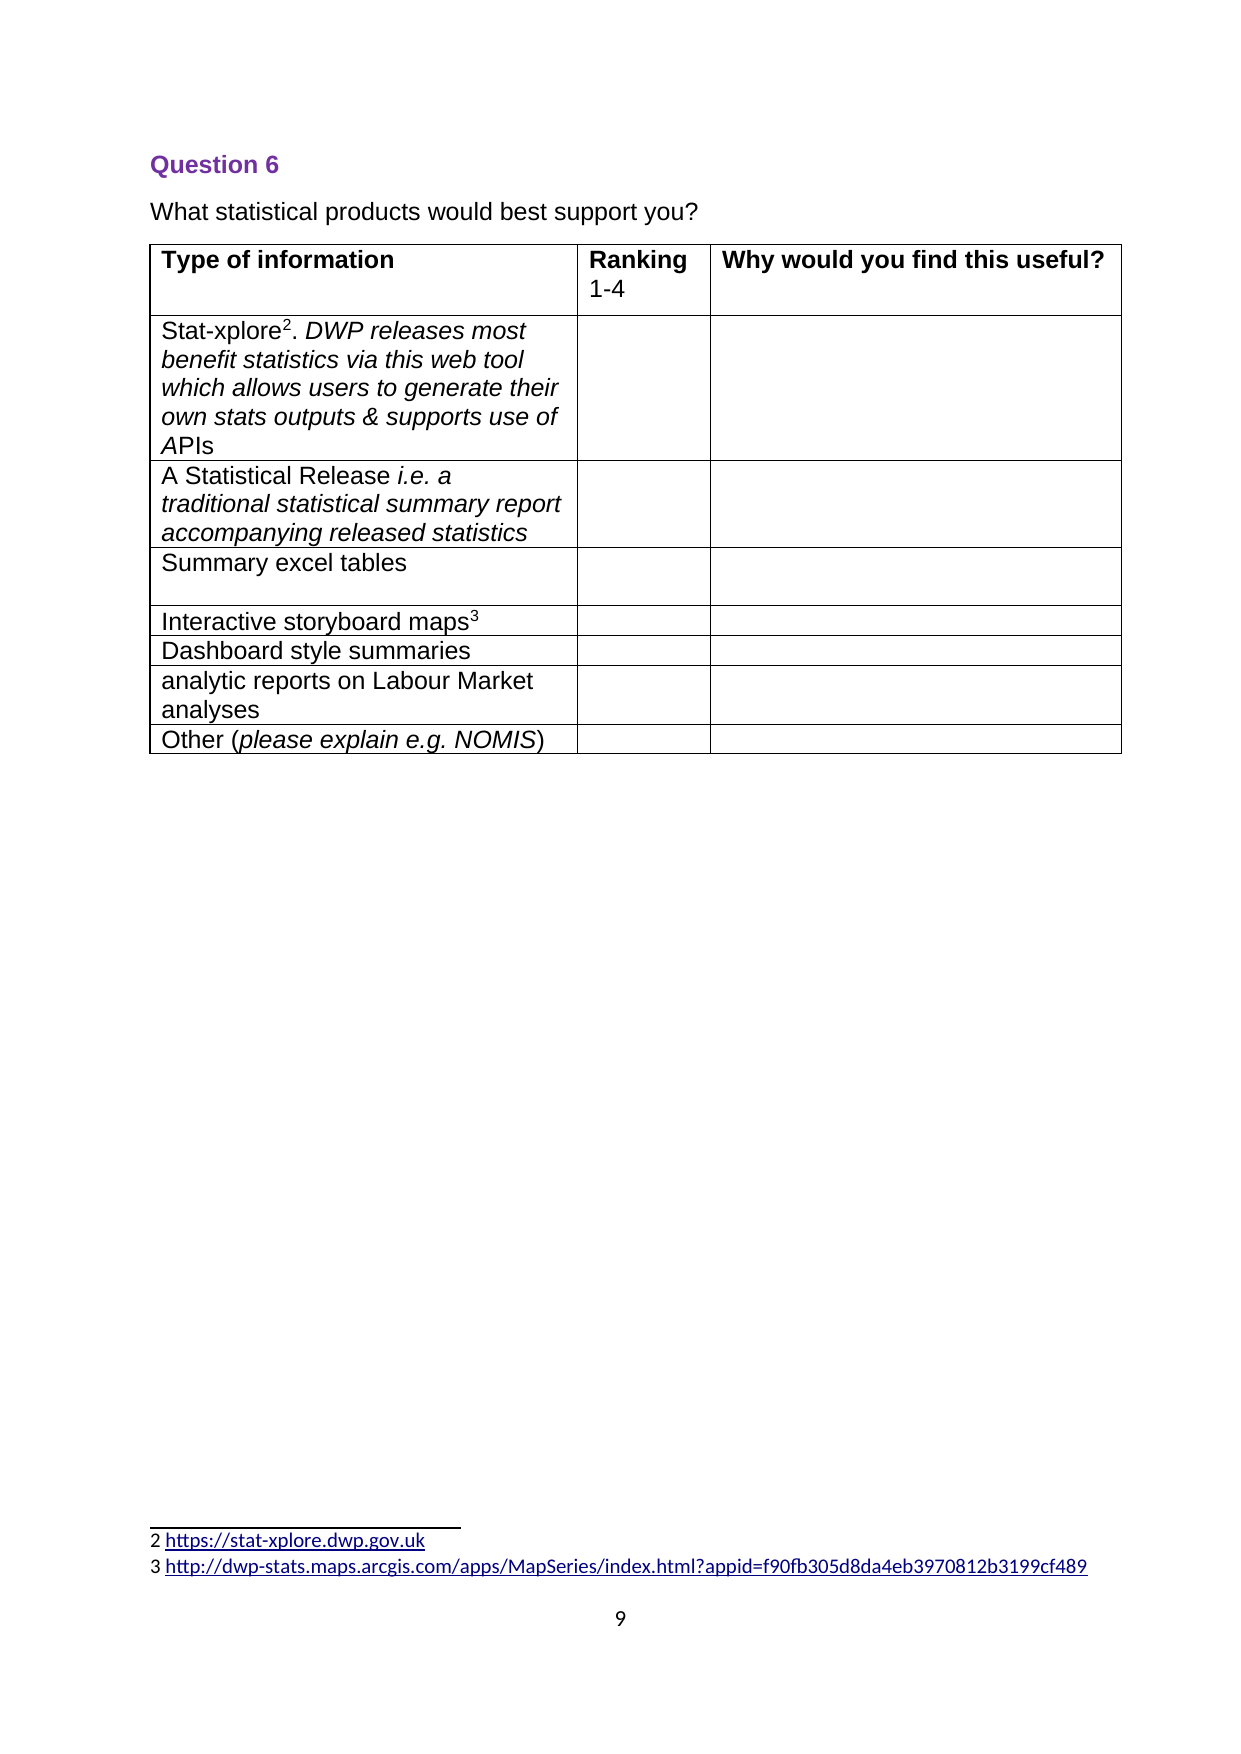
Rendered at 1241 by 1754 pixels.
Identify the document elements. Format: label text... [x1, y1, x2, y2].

text What statistical products would best support you? [150, 197, 1090, 226]
table_cell [711, 666, 1121, 723]
table_cell [711, 606, 1121, 635]
table_cell [578, 316, 710, 459]
table_cell [578, 461, 710, 547]
table_cell A Statistical Release i.e. a traditional statistical summary report accompanying released statistics [151, 461, 577, 547]
table_cell [711, 461, 1121, 547]
table_header Ranking 1-4 [578, 245, 710, 315]
table_cell [578, 636, 710, 665]
table_header Why would you find this useful? [711, 245, 1121, 315]
table_cell Interactive storyboard maps [151, 606, 577, 635]
table_cell Dashboard style summaries [151, 636, 577, 665]
table_cell Stat-xplore. DWP releases most benefit statistics via this web tool which allows users to generate their own stats outputs & supports use of APIs [151, 316, 577, 459]
table_cell [578, 606, 710, 635]
table_header Type of information [151, 245, 577, 315]
table_cell [578, 666, 710, 723]
table_cell [711, 636, 1121, 665]
table_cell [711, 725, 1121, 753]
table_cell Other (please explain e.g. NOMIS) [151, 725, 577, 753]
table_cell analytic reports on Labour Market analyses [151, 666, 577, 723]
table_cell Summary excel tables [151, 548, 577, 605]
table_cell [711, 316, 1121, 459]
table_cell [711, 548, 1121, 605]
table_cell [578, 548, 710, 605]
text Question 6 [150, 150, 1090, 179]
table_cell [578, 725, 710, 753]
